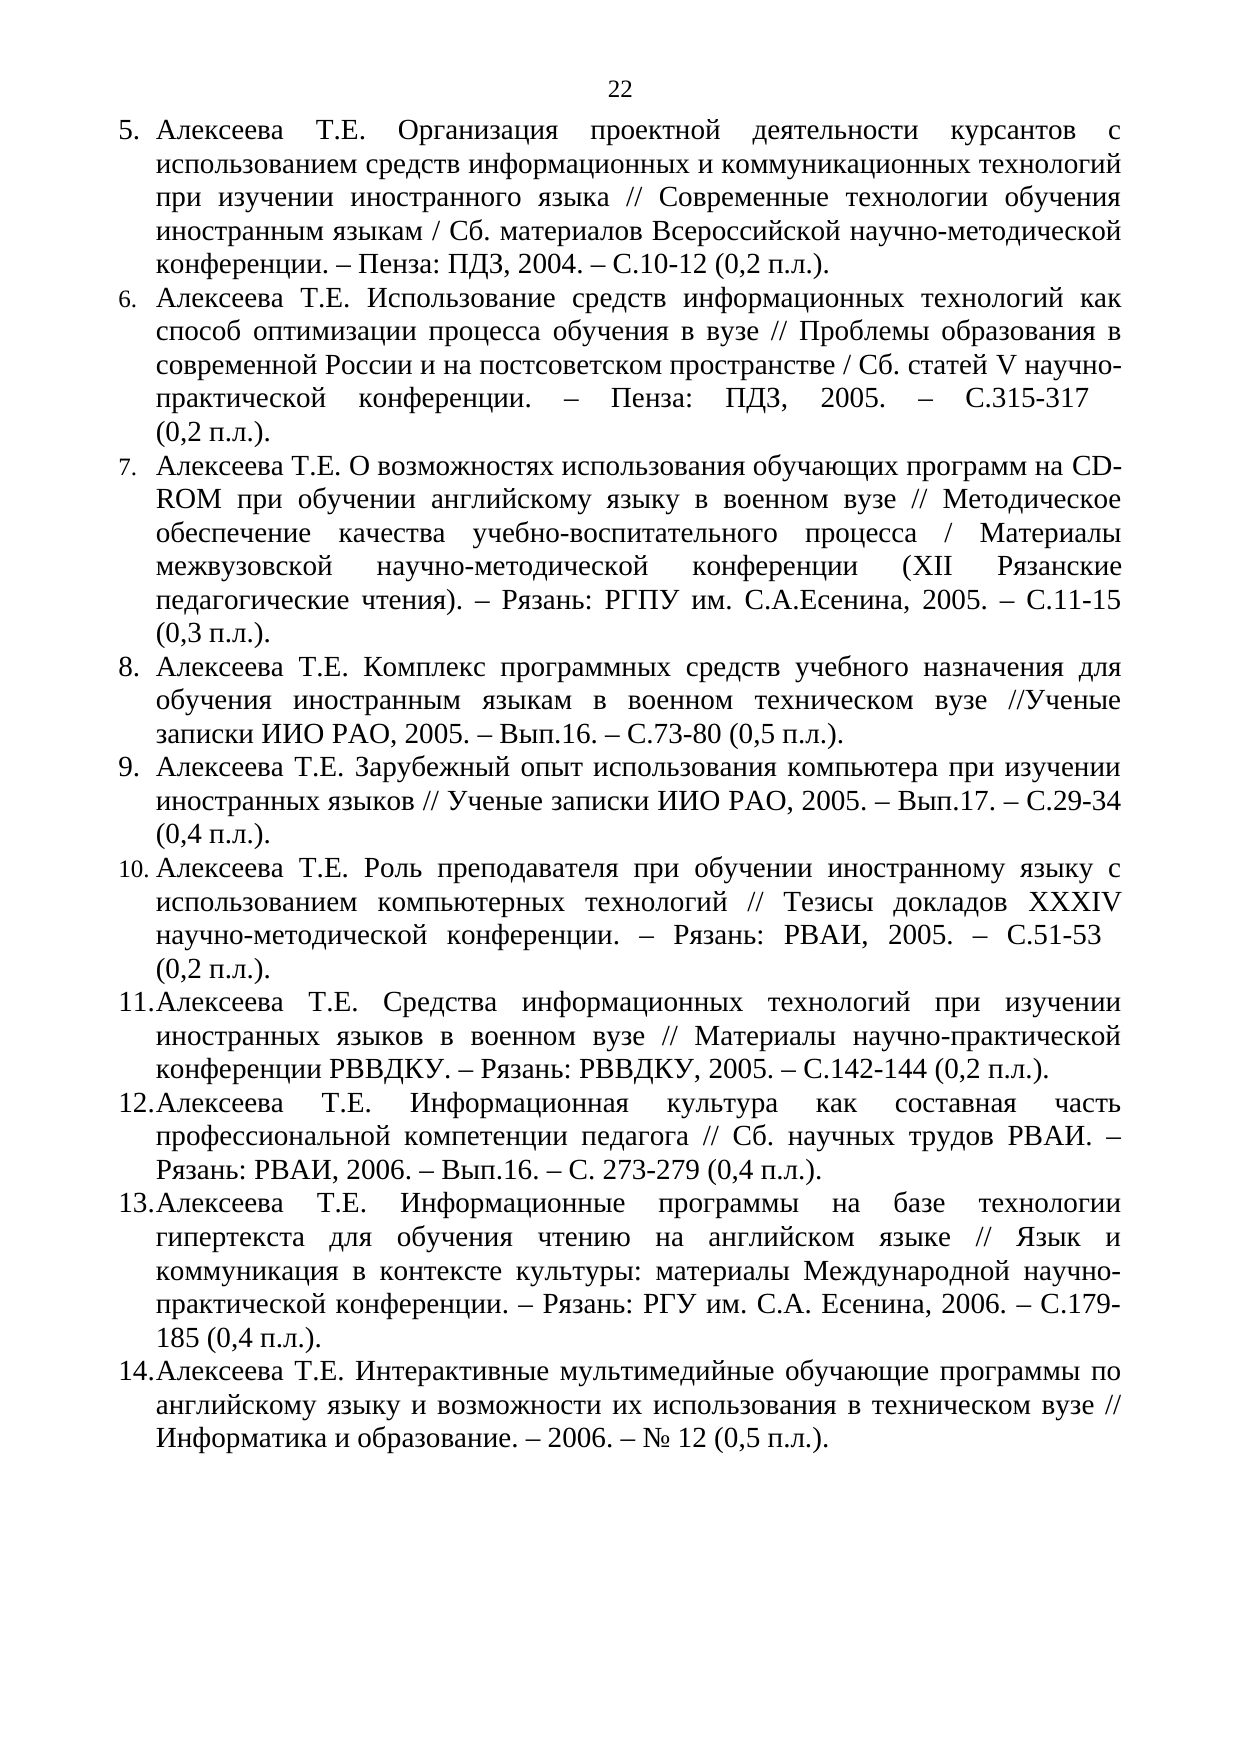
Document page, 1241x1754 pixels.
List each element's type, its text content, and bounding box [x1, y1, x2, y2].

list Алексеева Т.Е. Зарубежный опыт использования компьютера при изучении иностранных языков // Ученые записки ИИО РАО, 2005. – Вып.17. – С.29-34 (0,4 п.л.). [118, 749, 1122, 850]
list Алексеева Т.Е. О возможностях использования обучающих программ на CD-ROM при обучении английскому языку в военном вузе // Методическое обеспечение качества учебно-воспитательного процесса / Материалы межвузовской научно-методической конференции (XII Рязанские педагогические чтения). – Рязань: РГПУ им. С.А.Есенина, 2005. – С.11-15 (0,3 п.л.). [118, 448, 1122, 649]
list Алексеева Т.Е. Информационные программы на базе технологии гипертекста для обучения чтению на английском языке // Язык и коммуникация в контексте культуры: материалы Международной научно-практической конференции. – Рязань: РГУ им. С.А. Есенина, 2006. – С.179-185 (0,4 п.л.). [118, 1186, 1122, 1353]
list Алексеева Т.Е. Информационная культура как составная часть профессиональной компетенции педагога // Сб. научных трудов РВАИ. – Рязань: РВАИ, 2006. – Вып.16. – С. 273-279 (0,4 п.л.). [118, 1085, 1122, 1186]
list Алексеева Т.Е. Комплекс программных средств учебного назначения для обучения иностранным языкам в военном техническом вузе //Ученые записки ИИО РАО, 2005. – Вып.16. – С.73-80 (0,5 п.л.). [118, 649, 1122, 749]
list Алексеева Т.Е. Использование средств информационных технологий как способ оптимизации процесса обучения в вузе // Проблемы образования в современной России и на постсоветском пространстве / Сб. статей V научно-практической конференции. – Пенза: ПДЗ, 2005. – С.315-317 (0,2 п.л.). [118, 280, 1122, 448]
list Алексеева Т.Е. Организация проектной деятельности курсантов с использованием средств информационных и коммуникационных технологий при изучении иностранного языка // Современные технологии обучения иностранным языкам / Сб. материалов Всероссийской научно-методической конференции. – Пенза: ПДЗ, 2004. – С.10-12 (0,2 п.л.). [118, 112, 1122, 280]
list Алексеева Т.Е. Интерактивные мультимедийные обучающие программы по английскому языку и возможности их использования в техническом вузе // Информатика и образование. – 2006. – № 12 (0,5 п.л.). [118, 1353, 1122, 1454]
list Алексеева Т.Е. Роль преподавателя при обучении иностранному языку с использованием компьютерных технологий // Тезисы докладов XXXIV научно-методической конференции. – Рязань: РВАИ, 2005. – С.51-53 (0,2 п.л.). [118, 850, 1122, 984]
list Алексеева Т.Е. Средства информационных технологий при изучении иностранных языков в военном вузе // Материалы научно-практической конференции РВВДКУ. – Рязань: РВВДКУ, 2005. – С.142-144 (0,2 п.л.). [118, 984, 1122, 1085]
